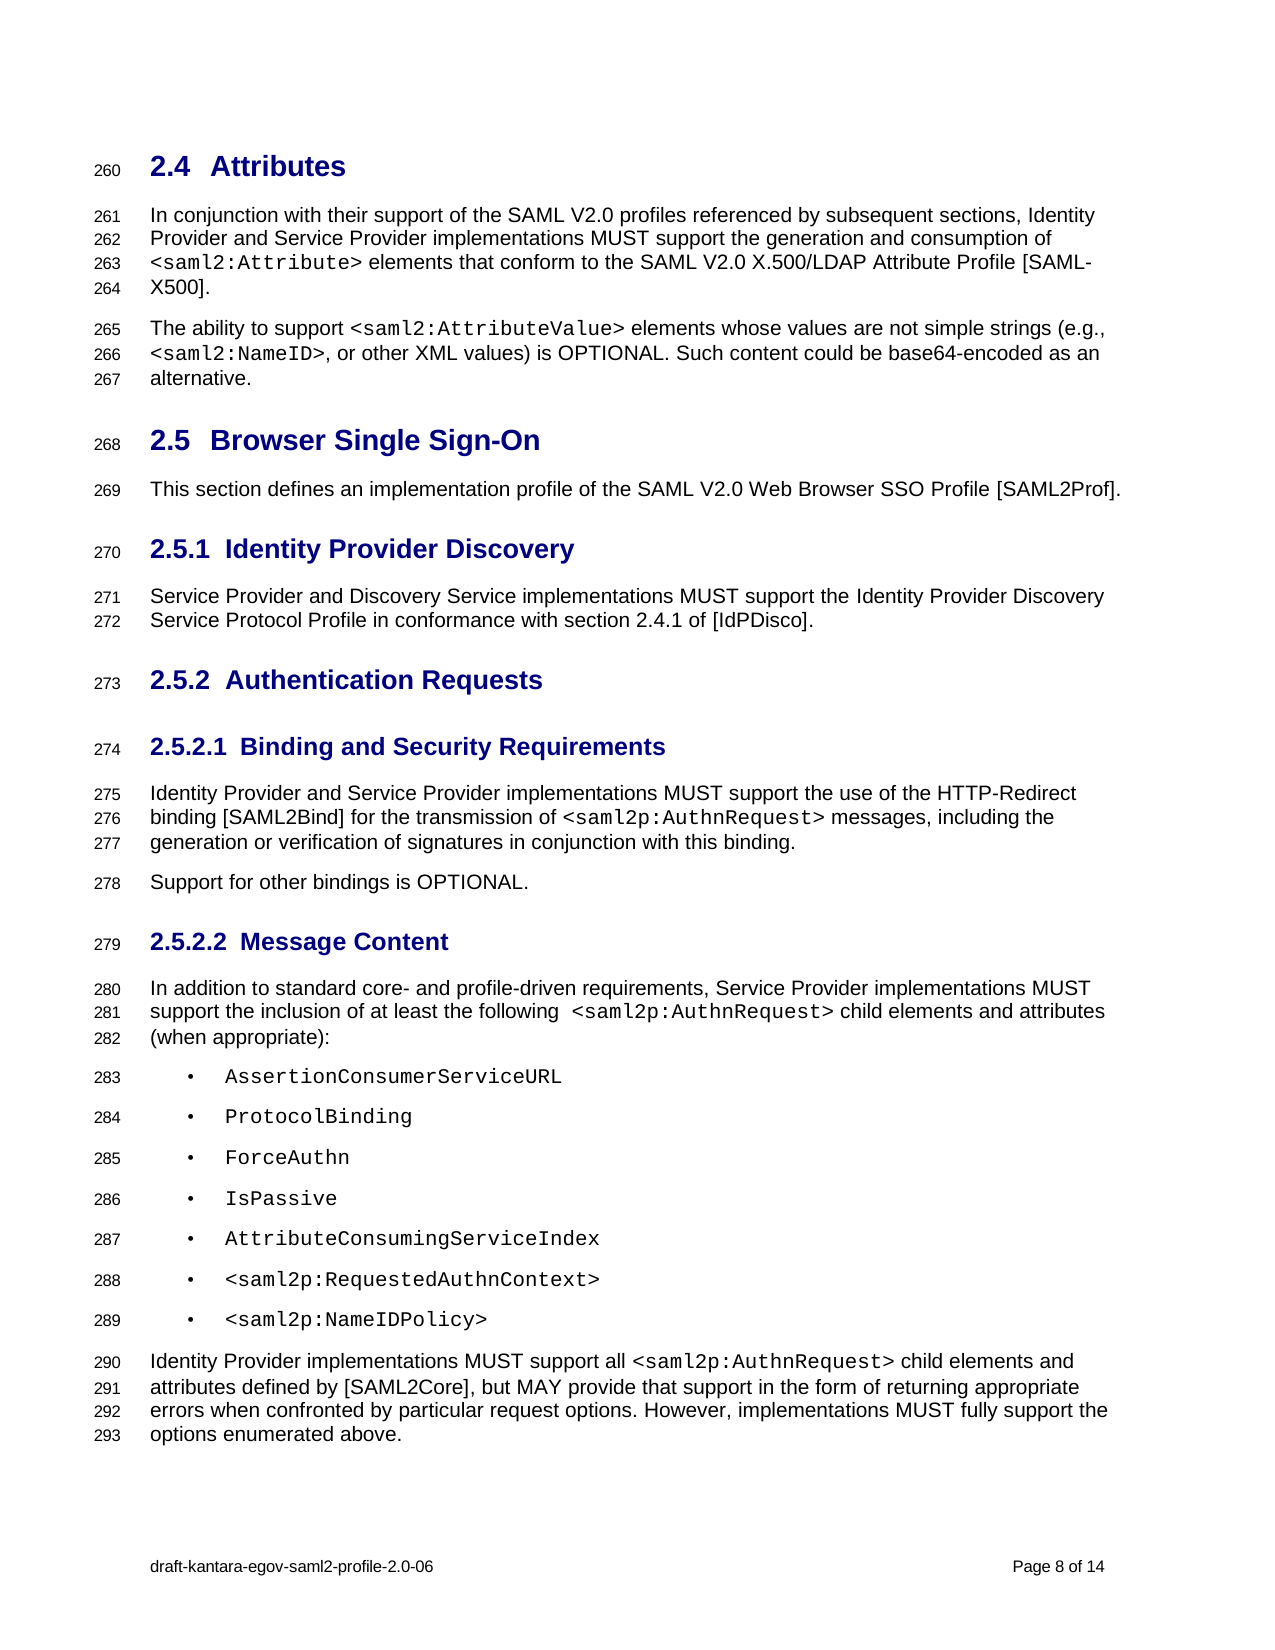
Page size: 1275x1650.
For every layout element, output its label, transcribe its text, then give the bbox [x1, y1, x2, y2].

list AssertionConsumerServiceURL [187, 1066, 1125, 1089]
subtitle Message Content [150, 928, 1125, 956]
text Identity Provider implementations MUST support all <saml2p:AuthnRequest> child elements and attributes defined by [SAML2Core], but MAY provide that support in the form of returning appropriate errors when confronted by particular request options. However, implementations MUST fully support the options enumerated above. [150, 1350, 1125, 1446]
list <saml2p:RequestedAuthnContext> [187, 1269, 1125, 1293]
subtitle Browser Single Sign-On [150, 424, 1125, 456]
text The ability to support <saml2:AttributeValue> elements whose values are not simple strings (e.g., <saml2:NameID>, or other XML values) is OPTIONAL. Such content could be base64-encoded as an alternative. [150, 316, 1125, 390]
list <saml2p:NameIDPolicy> [187, 1309, 1125, 1333]
list ForceAuthn [187, 1147, 1125, 1171]
subtitle Identity Provider Discovery [150, 534, 1125, 564]
text Identity Provider and Service Provider implementations MUST support the use of the HTTP-Redirect binding [SAML2Bind] for the transmission of <saml2p:AuthnRequest> messages, including the generation or verification of signatures in conjunction with this binding. [150, 782, 1125, 854]
text In conjunction with their support of the SAML V2.0 profiles referenced by subsequent sections, Identity Provider and Service Provider implementations MUST support the generation and consumption of <saml2:Attribute> elements that conform to the SAML V2.0 X.500/LDAP Attribute Profile [SAML-X500]. [150, 203, 1125, 299]
subtitle Attributes [150, 150, 1125, 182]
list AttributeConsumingServiceIndex [187, 1228, 1125, 1252]
text In addition to standard core- and profile-driven requirements, Service Provider implementations MUST support the inclusion of at least the following <saml2p:AuthnRequest> child elements and attributes (when appropriate): [150, 976, 1125, 1049]
text Service Provider and Discovery Service implementations MUST support the Identity Provider Discovery Service Protocol Profile in conformance with section 2.4.1 of [IdPDisco]. [150, 585, 1125, 632]
text This section defines an implementation profile of the SAML V2.0 Web Browser SSO Profile [SAML2Prof]. [150, 477, 1125, 501]
text Support for other bindings is OPTIONAL. [150, 871, 1125, 894]
list ProtocolBinding [187, 1106, 1125, 1130]
subtitle Authentication Requests [150, 665, 1125, 695]
list IsPassive [187, 1187, 1125, 1211]
subtitle Binding and Security Requirements [150, 733, 1125, 761]
